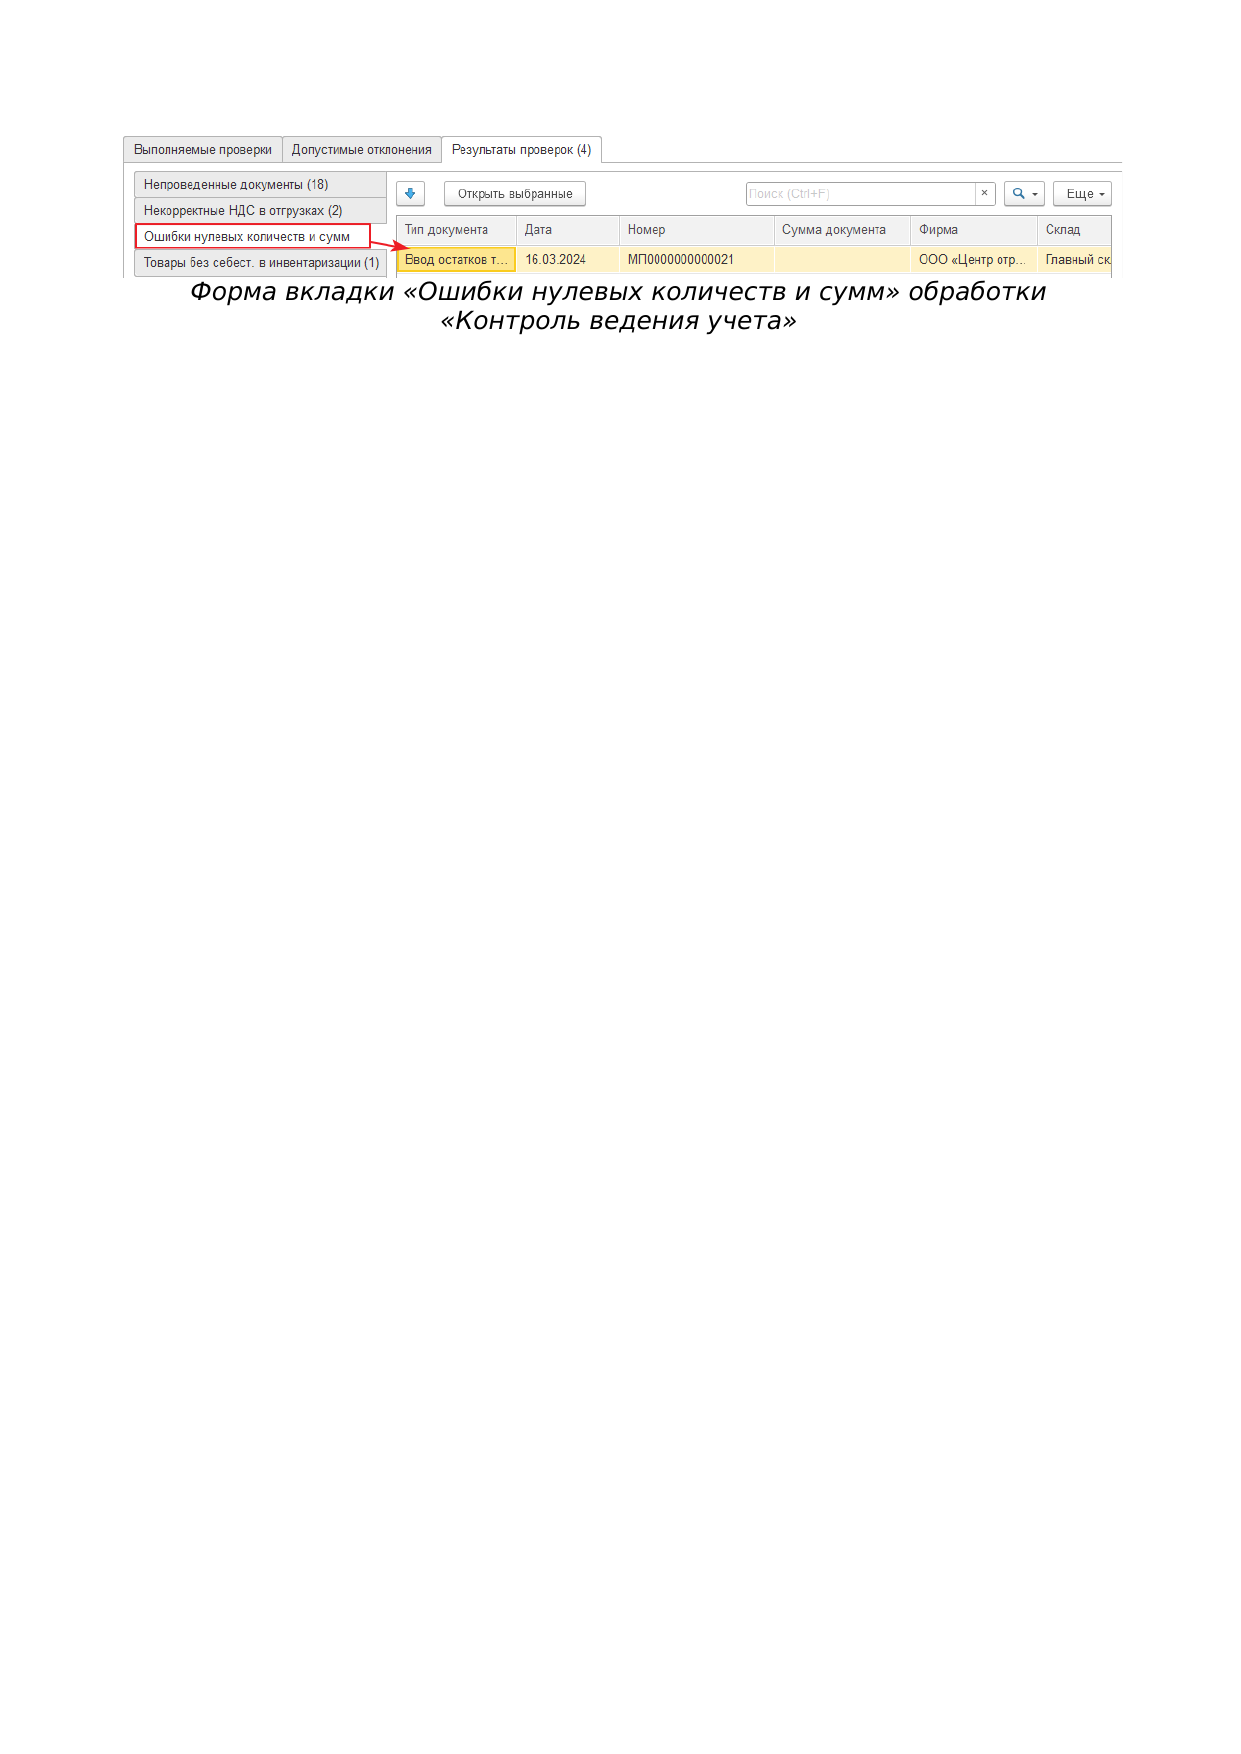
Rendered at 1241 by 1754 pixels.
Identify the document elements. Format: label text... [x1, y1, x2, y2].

text Форма вкладки «Ошибки нулевых количеств и сумм» обработки «Контроль ведения учета» [118, 278, 1122, 336]
picture [118, 130, 1123, 278]
